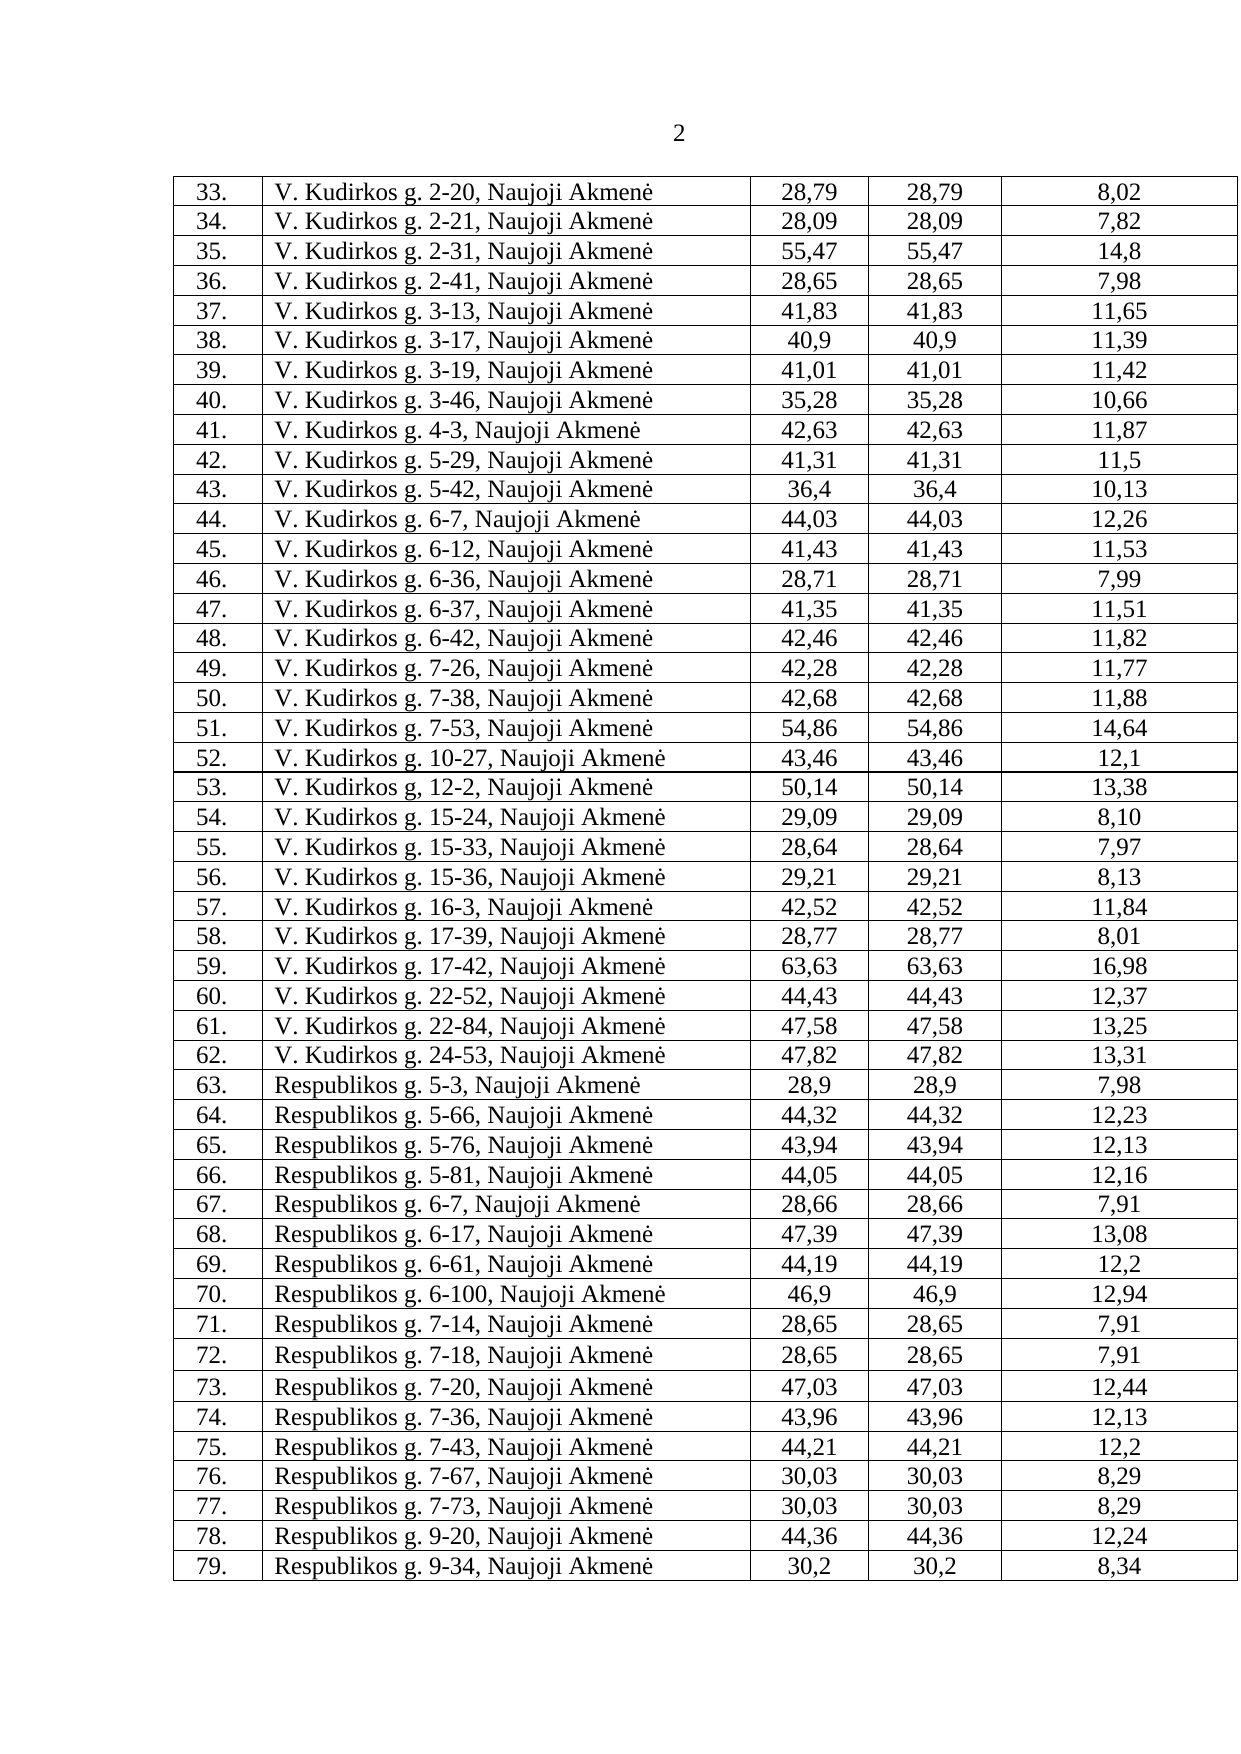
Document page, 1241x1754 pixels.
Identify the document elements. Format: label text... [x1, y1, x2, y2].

table_cell 28,09 [869, 206, 1001, 235]
table_cell V. Kudirkos g. 3-17, Naujoji Akmenė [263, 326, 750, 354]
table_cell 13,38 [1002, 773, 1237, 801]
table_cell 28,9 [869, 1070, 1001, 1099]
table_cell V. Kudirkos g. 22-52, Naujoji Akmenė [263, 981, 750, 1010]
table_cell 40. [174, 385, 262, 414]
table_cell 28,65 [869, 1339, 1001, 1370]
table_cell 11,88 [1002, 683, 1237, 712]
table_cell 40,9 [751, 326, 868, 354]
table_cell 13,08 [1002, 1219, 1237, 1248]
table_cell V. Kudirkos g. 7-38, Naujoji Akmenė [263, 683, 750, 712]
table_cell 11,65 [1002, 296, 1237, 324]
table_cell 42,68 [751, 683, 868, 712]
table_cell 10,66 [1002, 385, 1237, 414]
table_cell 52. [174, 743, 262, 771]
table_cell 46,9 [751, 1279, 868, 1308]
table_cell 54. [174, 802, 262, 831]
table_cell 12,2 [1002, 1249, 1237, 1278]
table_cell 71. [174, 1309, 262, 1337]
table_cell 42,28 [869, 653, 1001, 682]
table_cell 11,82 [1002, 624, 1237, 652]
table_cell 44,05 [869, 1160, 1001, 1188]
table_cell Respublikos g. 9-34, Naujoji Akmenė [263, 1551, 750, 1579]
table_cell 28,09 [751, 206, 868, 235]
table_cell 73. [174, 1371, 262, 1401]
table_cell 12,37 [1002, 981, 1237, 1010]
table_cell 44,19 [751, 1249, 868, 1278]
table_cell 44,19 [869, 1249, 1001, 1278]
table_cell 12,44 [1002, 1371, 1237, 1401]
table_cell V. Kudirkos g. 2-31, Naujoji Akmenė [263, 236, 750, 265]
table_cell 7,98 [1002, 266, 1237, 295]
table_cell 42,46 [869, 624, 1001, 652]
table_cell 75. [174, 1432, 262, 1460]
table_cell 30,2 [869, 1551, 1001, 1579]
table_cell V. Kudirkos g. 15-36, Naujoji Akmenė [263, 862, 750, 891]
table_cell 43,46 [869, 743, 1001, 771]
table_cell 29,21 [869, 862, 1001, 891]
table_cell 77. [174, 1491, 262, 1520]
table_cell 28,77 [751, 921, 868, 950]
table_cell 46. [174, 564, 262, 593]
table_cell 41,83 [751, 296, 868, 324]
table_cell 11,84 [1002, 892, 1237, 920]
table_cell 29,21 [751, 862, 868, 891]
table_cell V. Kudirkos g. 24-53, Naujoji Akmenė [263, 1041, 750, 1069]
table_cell 8,29 [1002, 1491, 1237, 1520]
table_cell 63. [174, 1070, 262, 1099]
table_cell 41,43 [751, 534, 868, 563]
table_cell 66. [174, 1160, 262, 1188]
table_cell 68. [174, 1219, 262, 1248]
table_cell 44,36 [869, 1521, 1001, 1550]
table_cell 11,5 [1002, 445, 1237, 473]
table_cell 28,65 [869, 1309, 1001, 1337]
table_cell 53. [174, 773, 262, 801]
table_cell 35,28 [751, 385, 868, 414]
table_cell 61. [174, 1011, 262, 1039]
table_cell 51. [174, 713, 262, 742]
table_cell 55,47 [869, 236, 1001, 265]
table_cell 42,28 [751, 653, 868, 682]
table_cell 58. [174, 921, 262, 950]
table_cell 49. [174, 653, 262, 682]
table_cell 64. [174, 1100, 262, 1129]
table_cell 48. [174, 624, 262, 652]
table_cell V. Kudirkos g. 17-39, Naujoji Akmenė [263, 921, 750, 950]
table_cell 44,32 [869, 1100, 1001, 1129]
table_cell 29,09 [869, 802, 1001, 831]
table_cell 69. [174, 1249, 262, 1278]
table_cell 28,9 [751, 1070, 868, 1099]
table_cell 42,68 [869, 683, 1001, 712]
table_cell 12,13 [1002, 1130, 1237, 1159]
table_cell 12,1 [1002, 743, 1237, 771]
table_cell 55. [174, 832, 262, 861]
table_cell Respublikos g. 7-14, Naujoji Akmenė [263, 1309, 750, 1337]
table_cell V. Kudirkos g. 6-36, Naujoji Akmenė [263, 564, 750, 593]
table_cell V. Kudirkos g. 17-42, Naujoji Akmenė [263, 951, 750, 980]
table_cell Respublikos g. 6-17, Naujoji Akmenė [263, 1219, 750, 1248]
table_cell 63,63 [869, 951, 1001, 980]
table_cell 43,94 [751, 1130, 868, 1159]
table_cell 33. [174, 177, 262, 205]
table_cell Respublikos g. 6-61, Naujoji Akmenė [263, 1249, 750, 1278]
table_cell Respublikos g. 7-18, Naujoji Akmenė [263, 1339, 750, 1370]
table_cell 35. [174, 236, 262, 265]
table_cell 30,03 [869, 1491, 1001, 1520]
table_cell 42,63 [751, 415, 868, 444]
table_cell 12,2 [1002, 1432, 1237, 1460]
table_cell 29,09 [751, 802, 868, 831]
table_cell V. Kudirkos g. 3-19, Naujoji Akmenė [263, 355, 750, 384]
table_cell V. Kudirkos g. 2-20, Naujoji Akmenė [263, 177, 750, 205]
table_cell 35,28 [869, 385, 1001, 414]
table_cell 47,82 [751, 1041, 868, 1069]
table_cell 7,91 [1002, 1339, 1237, 1370]
table_cell 8,10 [1002, 802, 1237, 831]
table_cell 43. [174, 475, 262, 503]
table_cell 28,65 [869, 266, 1001, 295]
table_cell 14,64 [1002, 713, 1237, 742]
table_cell 12,94 [1002, 1279, 1237, 1308]
table_cell 42,52 [751, 892, 868, 920]
table_cell 79. [174, 1551, 262, 1579]
table_cell Respublikos g. 6-7, Naujoji Akmenė [263, 1190, 750, 1218]
table_cell 28,66 [869, 1190, 1001, 1218]
table_cell V. Kudirkos g. 15-33, Naujoji Akmenė [263, 832, 750, 861]
table_cell 41,31 [869, 445, 1001, 473]
table_cell V. Kudirkos g. 6-12, Naujoji Akmenė [263, 534, 750, 563]
table_cell 74. [174, 1402, 262, 1431]
table_cell V. Kudirkos g. 2-41, Naujoji Akmenė [263, 266, 750, 295]
table_cell V. Kudirkos g. 6-37, Naujoji Akmenė [263, 594, 750, 622]
table_cell V. Kudirkos g. 7-26, Naujoji Akmenė [263, 653, 750, 682]
table_cell 44,05 [751, 1160, 868, 1188]
table_cell 44,36 [751, 1521, 868, 1550]
table_cell 13,25 [1002, 1011, 1237, 1039]
table_cell 47,58 [751, 1011, 868, 1039]
table_cell 28,65 [751, 266, 868, 295]
table_cell 7,91 [1002, 1190, 1237, 1218]
table_cell 42,52 [869, 892, 1001, 920]
table_cell Respublikos g. 7-43, Naujoji Akmenė [263, 1432, 750, 1460]
table_cell 47,39 [869, 1219, 1001, 1248]
table_cell 41,83 [869, 296, 1001, 324]
table_cell V. Kudirkos g, 12-2, Naujoji Akmenė [263, 773, 750, 801]
table_cell Respublikos g. 7-36, Naujoji Akmenė [263, 1402, 750, 1431]
table_cell 43,94 [869, 1130, 1001, 1159]
table_cell 12,26 [1002, 504, 1237, 533]
table_cell 43,96 [751, 1402, 868, 1431]
table_cell 59. [174, 951, 262, 980]
table_cell 47,03 [869, 1371, 1001, 1401]
table_cell 47,82 [869, 1041, 1001, 1069]
table_cell V. Kudirkos g. 5-42, Naujoji Akmenė [263, 475, 750, 503]
table_cell 67. [174, 1190, 262, 1218]
table_cell Respublikos g. 7-73, Naujoji Akmenė [263, 1491, 750, 1520]
table_cell 36,4 [751, 475, 868, 503]
table_cell 40,9 [869, 326, 1001, 354]
table_cell V. Kudirkos g. 15-24, Naujoji Akmenė [263, 802, 750, 831]
table_cell 44,21 [869, 1432, 1001, 1460]
table_cell 28,71 [751, 564, 868, 593]
table_cell 11,39 [1002, 326, 1237, 354]
table_cell 45. [174, 534, 262, 563]
table_cell Respublikos g. 7-20, Naujoji Akmenė [263, 1371, 750, 1401]
table_cell V. Kudirkos g. 6-7, Naujoji Akmenė [263, 504, 750, 533]
table_cell 41,35 [751, 594, 868, 622]
table_cell 8,34 [1002, 1551, 1237, 1579]
table_cell 12,16 [1002, 1160, 1237, 1188]
table_cell 13,31 [1002, 1041, 1237, 1069]
table_cell 41,31 [751, 445, 868, 473]
table_cell 60. [174, 981, 262, 1010]
table_cell V. Kudirkos g. 4-3, Naujoji Akmenė [263, 415, 750, 444]
table_cell 7,82 [1002, 206, 1237, 235]
table_cell 28,77 [869, 921, 1001, 950]
table_cell 30,03 [751, 1461, 868, 1490]
table_cell 54,86 [751, 713, 868, 742]
table_cell 7,91 [1002, 1309, 1237, 1337]
table_cell 39. [174, 355, 262, 384]
table_cell V. Kudirkos g. 7-53, Naujoji Akmenė [263, 713, 750, 742]
table_cell 54,86 [869, 713, 1001, 742]
table_cell V. Kudirkos g. 3-46, Naujoji Akmenė [263, 385, 750, 414]
table_cell 44,43 [751, 981, 868, 1010]
table_cell 50. [174, 683, 262, 712]
table_cell 76. [174, 1461, 262, 1490]
table_cell 36. [174, 266, 262, 295]
table_cell V. Kudirkos g. 10-27, Naujoji Akmenė [263, 743, 750, 771]
table_cell 28,66 [751, 1190, 868, 1218]
table_cell 44,03 [869, 504, 1001, 533]
table_cell 41,01 [751, 355, 868, 384]
table_cell 7,98 [1002, 1070, 1237, 1099]
table_cell Respublikos g. 5-3, Naujoji Akmenė [263, 1070, 750, 1099]
table_cell Respublikos g. 7-67, Naujoji Akmenė [263, 1461, 750, 1490]
table_cell 12,23 [1002, 1100, 1237, 1129]
table_cell 44,03 [751, 504, 868, 533]
table_cell 44,21 [751, 1432, 868, 1460]
table_cell 11,53 [1002, 534, 1237, 563]
table_cell 11,51 [1002, 594, 1237, 622]
table_cell 41,43 [869, 534, 1001, 563]
table_cell 28,64 [869, 832, 1001, 861]
table_cell Respublikos g. 6-100, Naujoji Akmenė [263, 1279, 750, 1308]
table_cell 65. [174, 1130, 262, 1159]
table_cell 50,14 [869, 773, 1001, 801]
table_cell 28,79 [869, 177, 1001, 205]
table_cell 44,43 [869, 981, 1001, 1010]
table_cell 11,87 [1002, 415, 1237, 444]
table_cell 12,24 [1002, 1521, 1237, 1550]
table_cell 28,64 [751, 832, 868, 861]
table_cell 28,65 [751, 1309, 868, 1337]
table_cell Respublikos g. 5-76, Naujoji Akmenė [263, 1130, 750, 1159]
table_cell 47,03 [751, 1371, 868, 1401]
table_cell 10,13 [1002, 475, 1237, 503]
table_cell 44. [174, 504, 262, 533]
table_cell 12,13 [1002, 1402, 1237, 1431]
table_cell 30,03 [869, 1461, 1001, 1490]
table_cell 42,63 [869, 415, 1001, 444]
table_cell 47,39 [751, 1219, 868, 1248]
table_cell 36,4 [869, 475, 1001, 503]
table_cell 47,58 [869, 1011, 1001, 1039]
table_cell 28,65 [751, 1339, 868, 1370]
table_cell V. Kudirkos g. 22-84, Naujoji Akmenė [263, 1011, 750, 1039]
table_cell 42,46 [751, 624, 868, 652]
table_cell 16,98 [1002, 951, 1237, 980]
table_cell 56. [174, 862, 262, 891]
table_cell 11,77 [1002, 653, 1237, 682]
table_cell V. Kudirkos g. 6-42, Naujoji Akmenė [263, 624, 750, 652]
table_cell 38. [174, 326, 262, 354]
table_cell 70. [174, 1279, 262, 1308]
table_cell 8,02 [1002, 177, 1237, 205]
table_cell 44,32 [751, 1100, 868, 1129]
table_cell 78. [174, 1521, 262, 1550]
table_cell Respublikos g. 5-66, Naujoji Akmenė [263, 1100, 750, 1129]
table_cell 7,99 [1002, 564, 1237, 593]
table_cell 62. [174, 1041, 262, 1069]
table_cell 7,97 [1002, 832, 1237, 861]
table_cell 8,01 [1002, 921, 1237, 950]
table_cell 11,42 [1002, 355, 1237, 384]
table_cell V. Kudirkos g. 2-21, Naujoji Akmenė [263, 206, 750, 235]
table_cell 8,29 [1002, 1461, 1237, 1490]
table_cell 41,01 [869, 355, 1001, 384]
table_cell V. Kudirkos g. 3-13, Naujoji Akmenė [263, 296, 750, 324]
table_cell 57. [174, 892, 262, 920]
table_cell 63,63 [751, 951, 868, 980]
table_cell 43,46 [751, 743, 868, 771]
table_cell 8,13 [1002, 862, 1237, 891]
table_cell Respublikos g. 9-20, Naujoji Akmenė [263, 1521, 750, 1550]
table_cell 34. [174, 206, 262, 235]
table_cell 72. [174, 1339, 262, 1370]
table_cell 37. [174, 296, 262, 324]
table_cell 14,8 [1002, 236, 1237, 265]
table_cell 50,14 [751, 773, 868, 801]
table_cell 30,03 [751, 1491, 868, 1520]
table_cell 42. [174, 445, 262, 473]
table_cell V. Kudirkos g. 5-29, Naujoji Akmenė [263, 445, 750, 473]
table_cell 46,9 [869, 1279, 1001, 1308]
table_cell 41,35 [869, 594, 1001, 622]
table_cell 30,2 [751, 1551, 868, 1579]
table_cell 55,47 [751, 236, 868, 265]
table_cell 41. [174, 415, 262, 444]
table_cell 43,96 [869, 1402, 1001, 1431]
table_cell 28,79 [751, 177, 868, 205]
table_cell 28,71 [869, 564, 1001, 593]
table_cell 47. [174, 594, 262, 622]
table_cell Respublikos g. 5-81, Naujoji Akmenė [263, 1160, 750, 1188]
table_cell V. Kudirkos g. 16-3, Naujoji Akmenė [263, 892, 750, 920]
